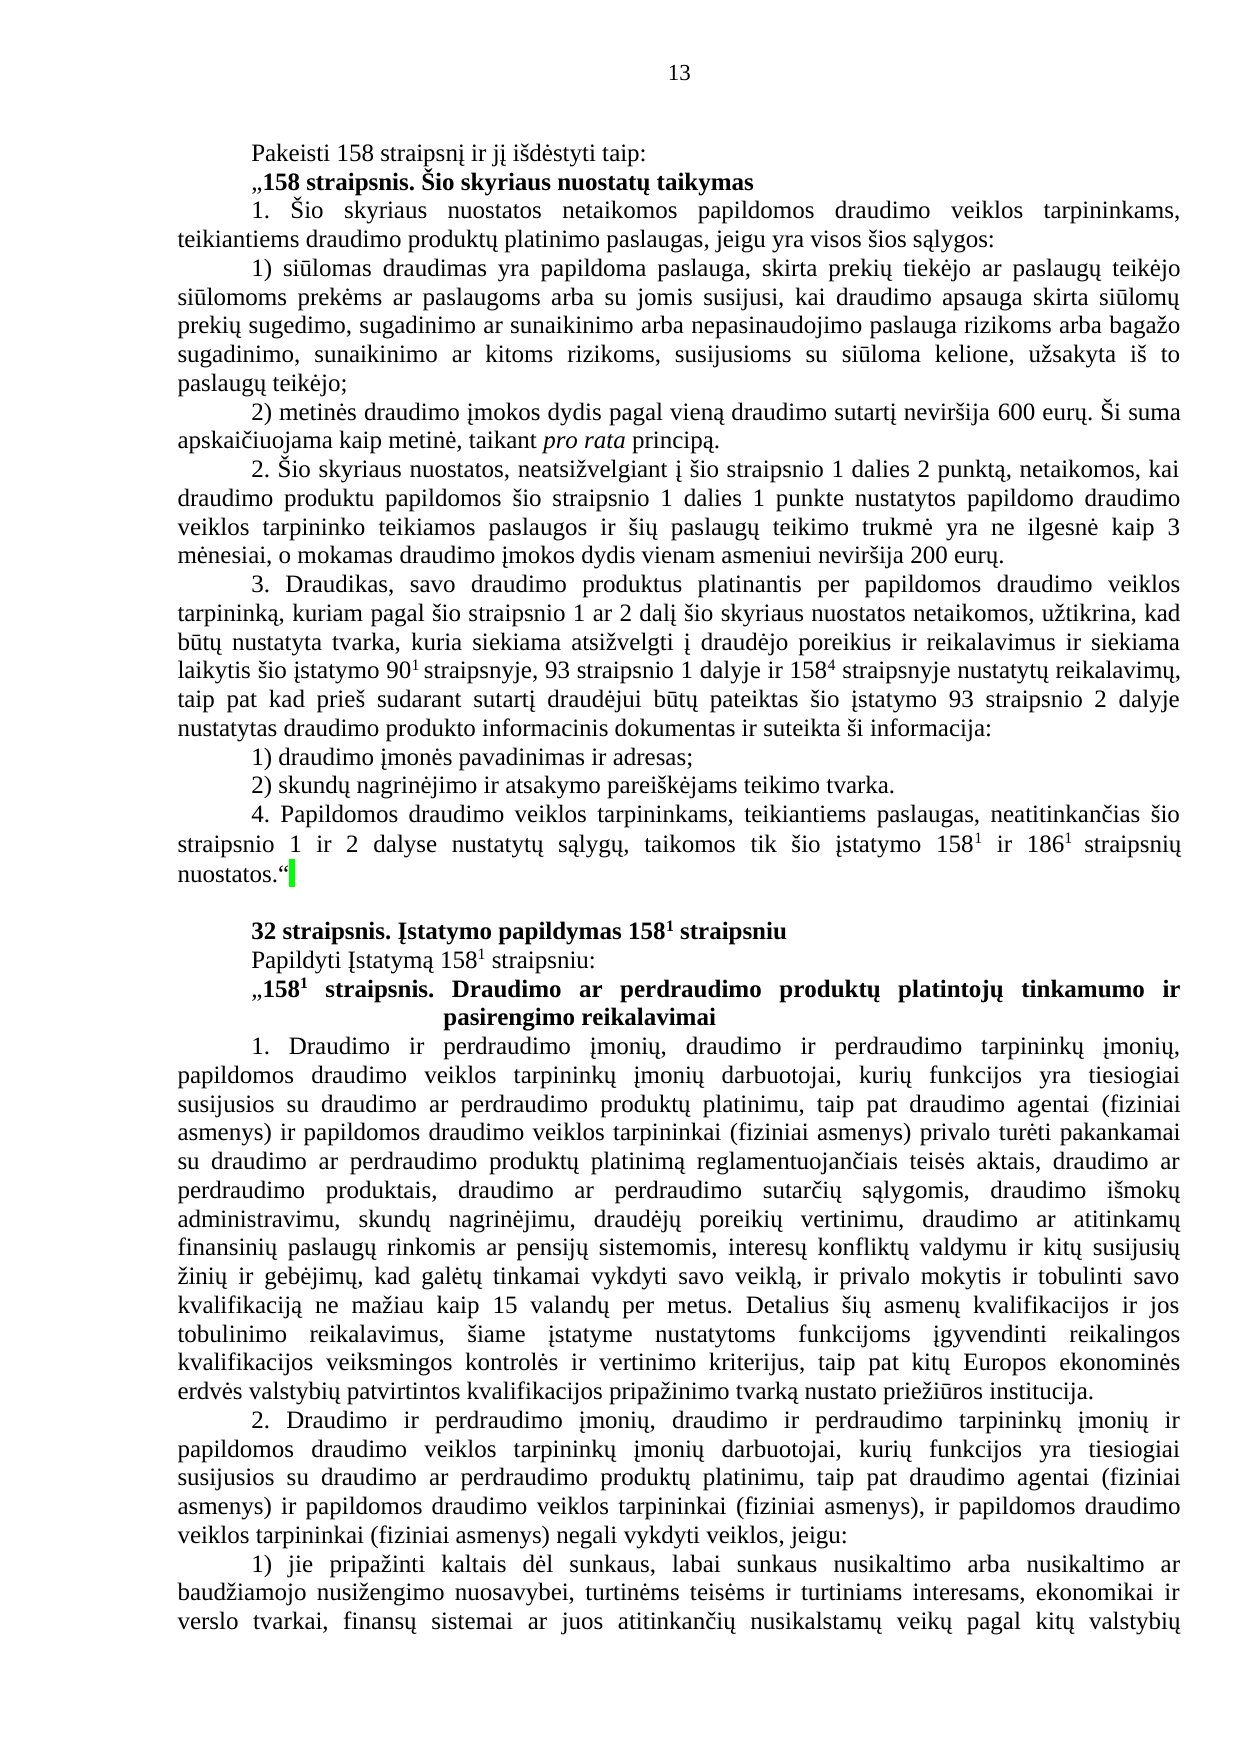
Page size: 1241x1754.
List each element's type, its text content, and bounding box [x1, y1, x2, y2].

text Pakeisti 158 straipsnį ir jį išdėstyti taip: [177, 138, 1181, 167]
text 2) metinės draudimo įmokos dydis pagal vieną draudimo sutartį neviršija 600 eurų. Ši suma apskaičiuojama kaip metinė, taikant pro rata principą. [177, 397, 1181, 454]
text Papildyti Įstatymą 1581 straipsniu: [177, 945, 1181, 974]
text 3. Draudikas, savo draudimo produktus platinantis per papildomos draudimo veiklos tarpininką, kuriam pagal šio straipsnio 1 ar 2 dalį šio skyriaus nuostatos netaikomos, užtikrina, kad būtų nustatyta tvarka, kuria siekiama atsižvelgti į draudėjo poreikius ir reikalavimus ir siekiama laikytis šio įstatymo 901 straipsnyje, 93 straipsnio 1 dalyje ir 1584 straipsnyje nustatytų reikalavimų, taip pat kad prieš sudarant sutartį draudėjui būtų pateiktas šio įstatymo 93 straipsnio 2 dalyje nustatytas draudimo produkto informacinis dokumentas ir suteikta ši informacija: [177, 569, 1181, 742]
text 1) draudimo įmonės pavadinimas ir adresas; [177, 742, 1181, 771]
text 2. Šio skyriaus nuostatos, neatsižvelgiant į šio straipsnio 1 dalies 2 punktą, netaikomos, kai draudimo produktu papildomos šio straipsnio 1 dalies 1 punkte nustatytos papildomo draudimo veiklos tarpininko teikiamos paslaugos ir šių paslaugų teikimo trukmė yra ne ilgesnė kaip 3 mėnesiai, o mokamas draudimo įmokos dydis vienam asmeniui neviršija 200 eurų. [177, 454, 1181, 569]
text 1. Šio skyriaus nuostatos netaikomos papildomos draudimo veiklos tarpininkams, teikiantiems draudimo produktų platinimo paslaugas, jeigu yra visos šios sąlygos: [177, 196, 1181, 253]
text 4. Papildomos draudimo veiklos tarpininkams, teikiantiems paslaugas, neatitinkančias šio straipsnio 1 ir 2 dalyse nustatytų sąlygų, taikomos tik šio įstatymo 1581 ir 1861 straipsnių nuostatos.“ [177, 799, 1181, 887]
text „158 straipsnis. Šio skyriaus nuostatų taikymas [177, 167, 1181, 196]
text 1) siūlomas draudimas yra papildoma paslauga, skirta prekių tiekėjo ar paslaugų teikėjo siūlomoms prekėms ar paslaugoms arba su jomis susijusi, kai draudimo apsauga skirta siūlomų prekių sugedimo, sugadinimo ar sunaikinimo arba nepasinaudojimo paslauga rizikoms arba bagažo sugadinimo, sunaikinimo ar kitoms rizikoms, susijusioms su siūloma kelione, užsakyta iš to paslaugų teikėjo; [177, 253, 1181, 397]
text 2) skundų nagrinėjimo ir atsakymo pareiškėjams teikimo tvarka. [177, 771, 1181, 799]
text 32 straipsnis. Įstatymo papildymas 1581 straipsniu [177, 916, 1181, 945]
text 2. Draudimo ir perdraudimo įmonių, draudimo ir perdraudimo tarpininkų įmonių ir papildomos draudimo veiklos tarpininkų įmonių darbuotojai, kurių funkcijos yra tiesiogiai susijusios su draudimo ar perdraudimo produktų platinimu, taip pat draudimo agentai (fiziniai asmenys) ir papildomos draudimo veiklos tarpininkai (fiziniai asmenys), ir papildomos draudimo veiklos tarpininkai (fiziniai asmenys) negali vykdyti veiklos, jeigu: [177, 1405, 1181, 1549]
text 1. Draudimo ir perdraudimo įmonių, draudimo ir perdraudimo tarpininkų įmonių, papildomos draudimo veiklos tarpininkų įmonių darbuotojai, kurių funkcijos yra tiesiogiai susijusios su draudimo ar perdraudimo produktų platinimu, taip pat draudimo agentai (fiziniai asmenys) ir papildomos draudimo veiklos tarpininkai (fiziniai asmenys) privalo turėti pakankamai su draudimo ar perdraudimo produktų platinimą reglamentuojančiais teisės aktais, draudimo ar perdraudimo produktais, draudimo ar perdraudimo sutarčių sąlygomis, draudimo išmokų administravimu, skundų nagrinėjimu, draudėjų poreikių vertinimu, draudimo ar atitinkamų finansinių paslaugų rinkomis ar pensijų sistemomis, interesų konfliktų valdymu ir kitų susijusių žinių ir gebėjimų, kad galėtų tinkamai vykdyti savo veiklą, ir privalo mokytis ir tobulinti savo kvalifikaciją ne mažiau kaip 15 valandų per metus. Detalius šių asmenų kvalifikacijos ir jos tobulinimo reikalavimus, šiame įstatyme nustatytoms funkcijoms įgyvendinti reikalingos kvalifikacijos veiksmingos kontrolės ir vertinimo kriterijus, taip pat kitų Europos ekonominės erdvės valstybių patvirtintos kvalifikacijos pripažinimo tvarką nustato priežiūros institucija. [177, 1031, 1181, 1405]
text 1) jie pripažinti kaltais dėl sunkaus, labai sunkaus nusikaltimo arba nusikaltimo ar baudžiamojo nusižengimo nuosavybei, turtinėms teisėms ir turtiniams interesams, ekonomikai ir verslo tvarkai, finansų sistemai ar juos atitinkančių nusikalstamų veikų pagal kitų valstybių [177, 1549, 1181, 1635]
text „1581 straipsnis. Draudimo ar perdraudimo produktų platintojų tinkamumo ir pasirengimo reikalavimai [251, 974, 1181, 1031]
